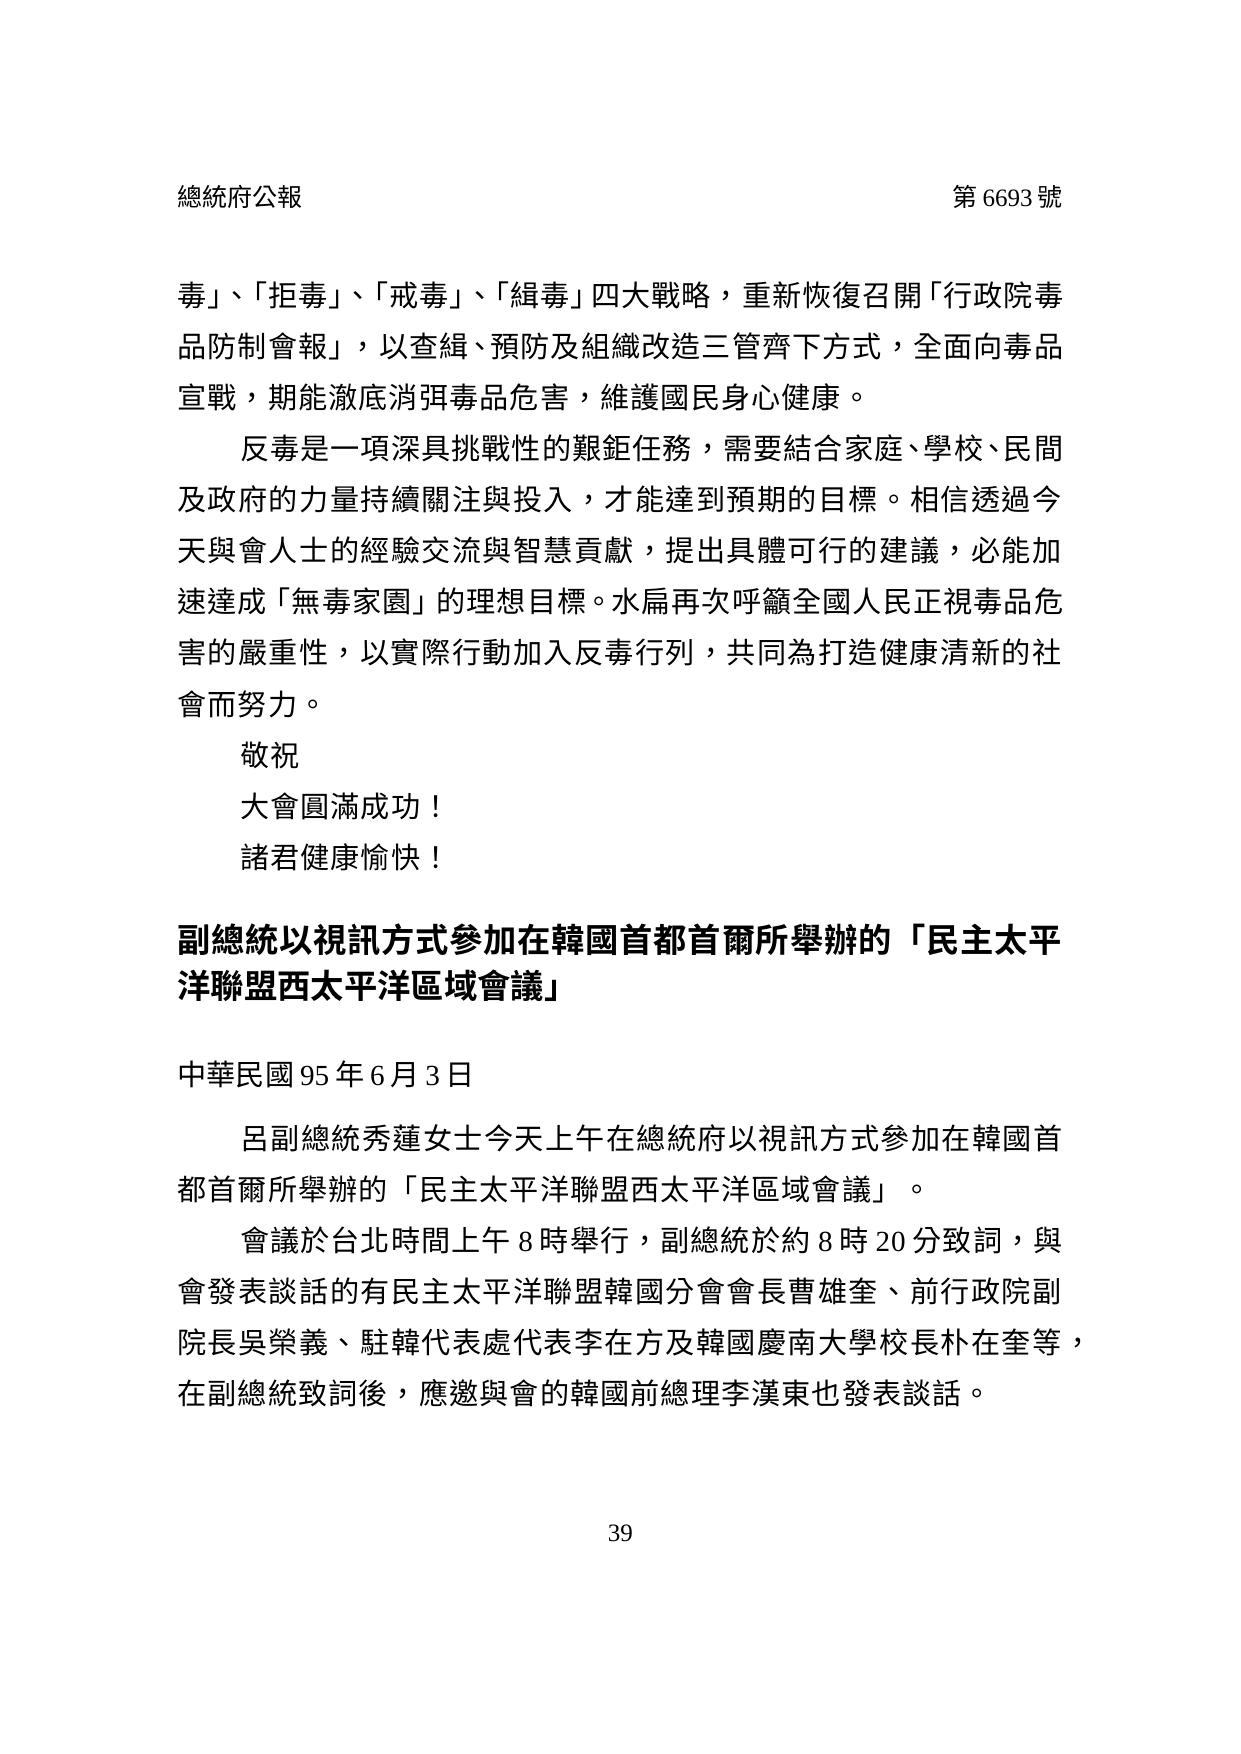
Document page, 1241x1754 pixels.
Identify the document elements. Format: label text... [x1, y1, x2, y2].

text 毒」、「拒毒」、「戒毒」、「緝毒」四大戰略，重新恢復召開「行政院毒品防制會報」，以查緝、預防及組織改造三管齊下方式，全面向毒品宣戰，期能澈底消弭毒品危害，維護國民身心健康。 [177, 266, 1063, 419]
text 敬祝 [177, 725, 1063, 776]
text 反毒是一項深具挑戰性的艱鉅任務，需要結合家庭、學校、民間及政府的力量持續關注與投入，才能達到預期的目標。相信透過今天與會人士的經驗交流與智慧貢獻，提出具體可行的建議，必能加速達成「無毒家園」的理想目標。水扁再次呼籲全國人民正視毒品危害的嚴重性，以實際行動加入反毒行列，共同為打造健康清新的社會而努力。 [177, 419, 1063, 725]
text 大會圓滿成功！ [177, 776, 1063, 827]
text 中華民國95年6月3日 [177, 1040, 1063, 1096]
text 副總統以視訊方式參加在韓國首都首爾所舉辦的「民主太平洋聯盟西太平洋區域會議」 [177, 916, 1063, 1007]
text 呂副總統秀蓮女士今天上午在總統府以視訊方式參加在韓國首都首爾所舉辦的「民主太平洋聯盟西太平洋區域會議」。 [177, 1109, 1063, 1211]
text 會議於台北時間上午8時舉行，副總統於約8時20分致詞，與會發表談話的有民主太平洋聯盟韓國分會會長曹雄奎、前行政院副院長吳榮義、駐韓代表處代表李在方及韓國慶南大學校長朴在奎等，在副總統致詞後，應邀與會的韓國前總理李漢東也發表談話。 [177, 1211, 1063, 1415]
text 諸君健康愉快！ [177, 827, 1063, 878]
